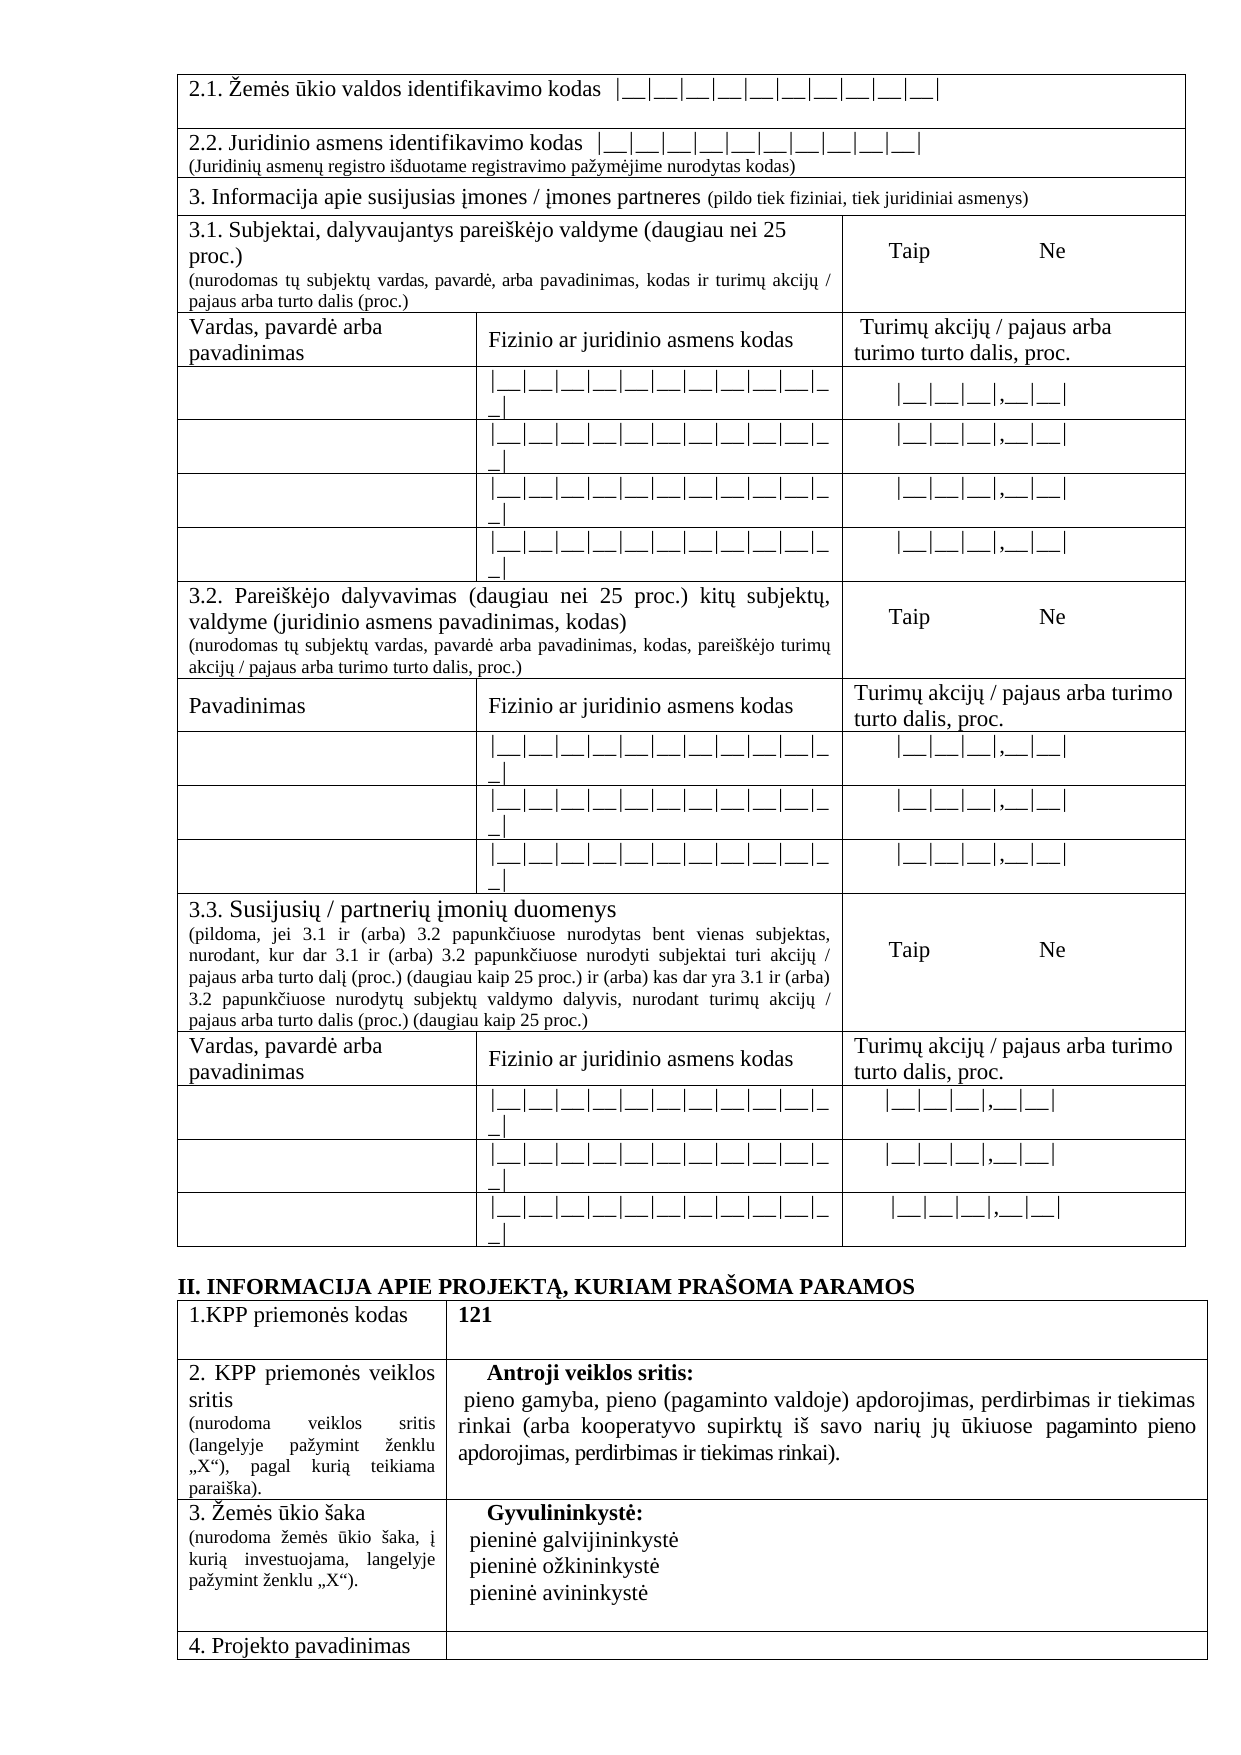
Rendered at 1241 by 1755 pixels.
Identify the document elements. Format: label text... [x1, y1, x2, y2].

table_cell Fizinio ar juridinio asmens kodas [477, 313, 842, 366]
table_cell ___________ [477, 786, 842, 839]
table_cell Fizinio ar juridinio asmens kodas [477, 679, 842, 731]
table_cell ___,__ [843, 528, 1185, 581]
table_cell ___________ [477, 1140, 842, 1192]
table_cell [178, 1140, 476, 1192]
table_cell ___,__ [843, 474, 1185, 527]
table_cell 3.3. Susijusių / partnerių įmonių duomenys (pildoma, jei 3.1 ir (arba) 3.2 papunkčiuose nurodytas bent vienas subjektas, nurodant, kur dar 3.1 ir (arba) 3.2 papunkčiuose nurodyti subjektai turi akcijų / pajaus arba turto dalį (proc.) (daugiau kaip 25 proc.) ir (arba) kas dar yra 3.1 ir (arba) 3.2 papunkčiuose nurodytų subjektų valdymo dalyvis, nurodant turimų akcijų / pajaus arba turto dalis (proc.) (daugiau kaip 25 proc.) [178, 894, 842, 1031]
table_cell ___________ [477, 420, 842, 473]
table_cell Taip Ne [843, 894, 1185, 1031]
table_cell ___________ [477, 528, 842, 581]
table_cell Turimų akcijų / pajaus arba turimo turto dalis, proc. [843, 1032, 1185, 1085]
table_header 121 [447, 1301, 1207, 1358]
table_cell ___,__ [843, 1086, 1185, 1138]
table_cell 2.2. Juridinio asmens identifikavimo kodas __________ (Juridinių asmenų registro išduotame registravimo pažymėjime nurodytas kodas) [178, 129, 1185, 177]
table_cell Turimų akcijų / pajaus arba turimo turto dalis, proc. [843, 679, 1185, 731]
table_cell [178, 1086, 476, 1138]
table_cell 2.1. Žemės ūkio valdos identifikavimo kodas __________ [178, 75, 1185, 128]
table_cell 3.1. Subjektai, dalyvaujantys pareiškėjo valdyme (daugiau nei 25 proc.) (nurodomas tų subjektų vardas, pavardė, arba pavadinimas, kodas ir turimų akcijų / pajaus arba turto dalis (proc.) [178, 216, 842, 312]
table_cell Taip Ne [843, 582, 1185, 677]
table_cell [178, 786, 476, 839]
table_cell Gyvulininkystė: pieninė galvijininkystė pieninė ožkininkystė pieninė avininkystė [447, 1500, 1207, 1631]
table_cell ___,__ [843, 1140, 1185, 1192]
table_cell Vardas, pavardė arba pavadinimas [178, 1032, 476, 1085]
table_cell ___________ [477, 1086, 842, 1138]
table_cell ___,__ [843, 732, 1185, 785]
table_cell ___,__ [843, 840, 1185, 892]
table_cell ___________ [477, 367, 842, 419]
table_cell ___________ [477, 1193, 842, 1246]
table_cell 4. Projekto pavadinimas [178, 1632, 446, 1659]
table_cell ___,__ [843, 786, 1185, 839]
table_cell [178, 528, 476, 581]
table_cell ___________ [477, 732, 842, 785]
table_cell ___,__ [843, 1193, 1185, 1246]
table_cell 3.2. Pareiškėjo dalyvavimas (daugiau nei 25 proc.) kitų subjektų, valdyme (juridinio asmens pavadinimas, kodas) (nurodomas tų subjektų vardas, pavardė arba pavadinimas, kodas, pareiškėjo turimų akcijų / pajaus arba turimo turto dalis, proc.) [178, 582, 842, 677]
table_cell Turimų akcijų / pajaus arba turimo turto dalis, proc. [843, 313, 1185, 366]
table_cell [178, 1193, 476, 1246]
table_cell Taip Ne [843, 216, 1185, 312]
table_cell [178, 732, 476, 785]
table_cell [447, 1632, 1207, 1659]
table_header 1.KPP priemonės kodas [178, 1301, 446, 1358]
table_cell [178, 420, 476, 473]
table_cell Antroji veiklos sritis: pieno gamyba, pieno (pagaminto valdoje) apdorojimas, perdirbimas ir tiekimas rinkai (arba kooperatyvo supirktų iš savo narių jų ūkiuose pagaminto pieno apdorojimas, perdirbimas ir tiekimas rinkai). [447, 1360, 1207, 1498]
table_cell ___________ [477, 840, 842, 892]
table_cell 2. KPP priemonės veiklos sritis (nurodoma veiklos sritis (langelyje pažymint ženklu „X“), pagal kurią teikiama paraiška). [178, 1360, 446, 1498]
table_cell ___________ [477, 474, 842, 527]
table_cell Pavadinimas [178, 679, 476, 731]
table_cell ___,__ [843, 367, 1185, 419]
table_cell ___,__ [843, 420, 1185, 473]
table_cell [178, 840, 476, 892]
text II. INFORMACIJA APIE PROJEKTĄ, KURIAM PRAŠOMA PARAMOS [177, 1273, 1196, 1300]
table_cell 3. Žemės ūkio šaka (nurodoma žemės ūkio šaka, į kurią investuojama, langelyje pažymint ženklu „X“). [178, 1500, 446, 1631]
table_cell 3. Informacija apie susijusias įmones / įmones partneres (pildo tiek fiziniai, tiek juridiniai asmenys) [178, 178, 1185, 215]
table_cell Vardas, pavardė arba pavadinimas [178, 313, 476, 366]
table_cell Fizinio ar juridinio asmens kodas [477, 1032, 842, 1085]
table_cell [178, 474, 476, 527]
table_cell [178, 367, 476, 419]
